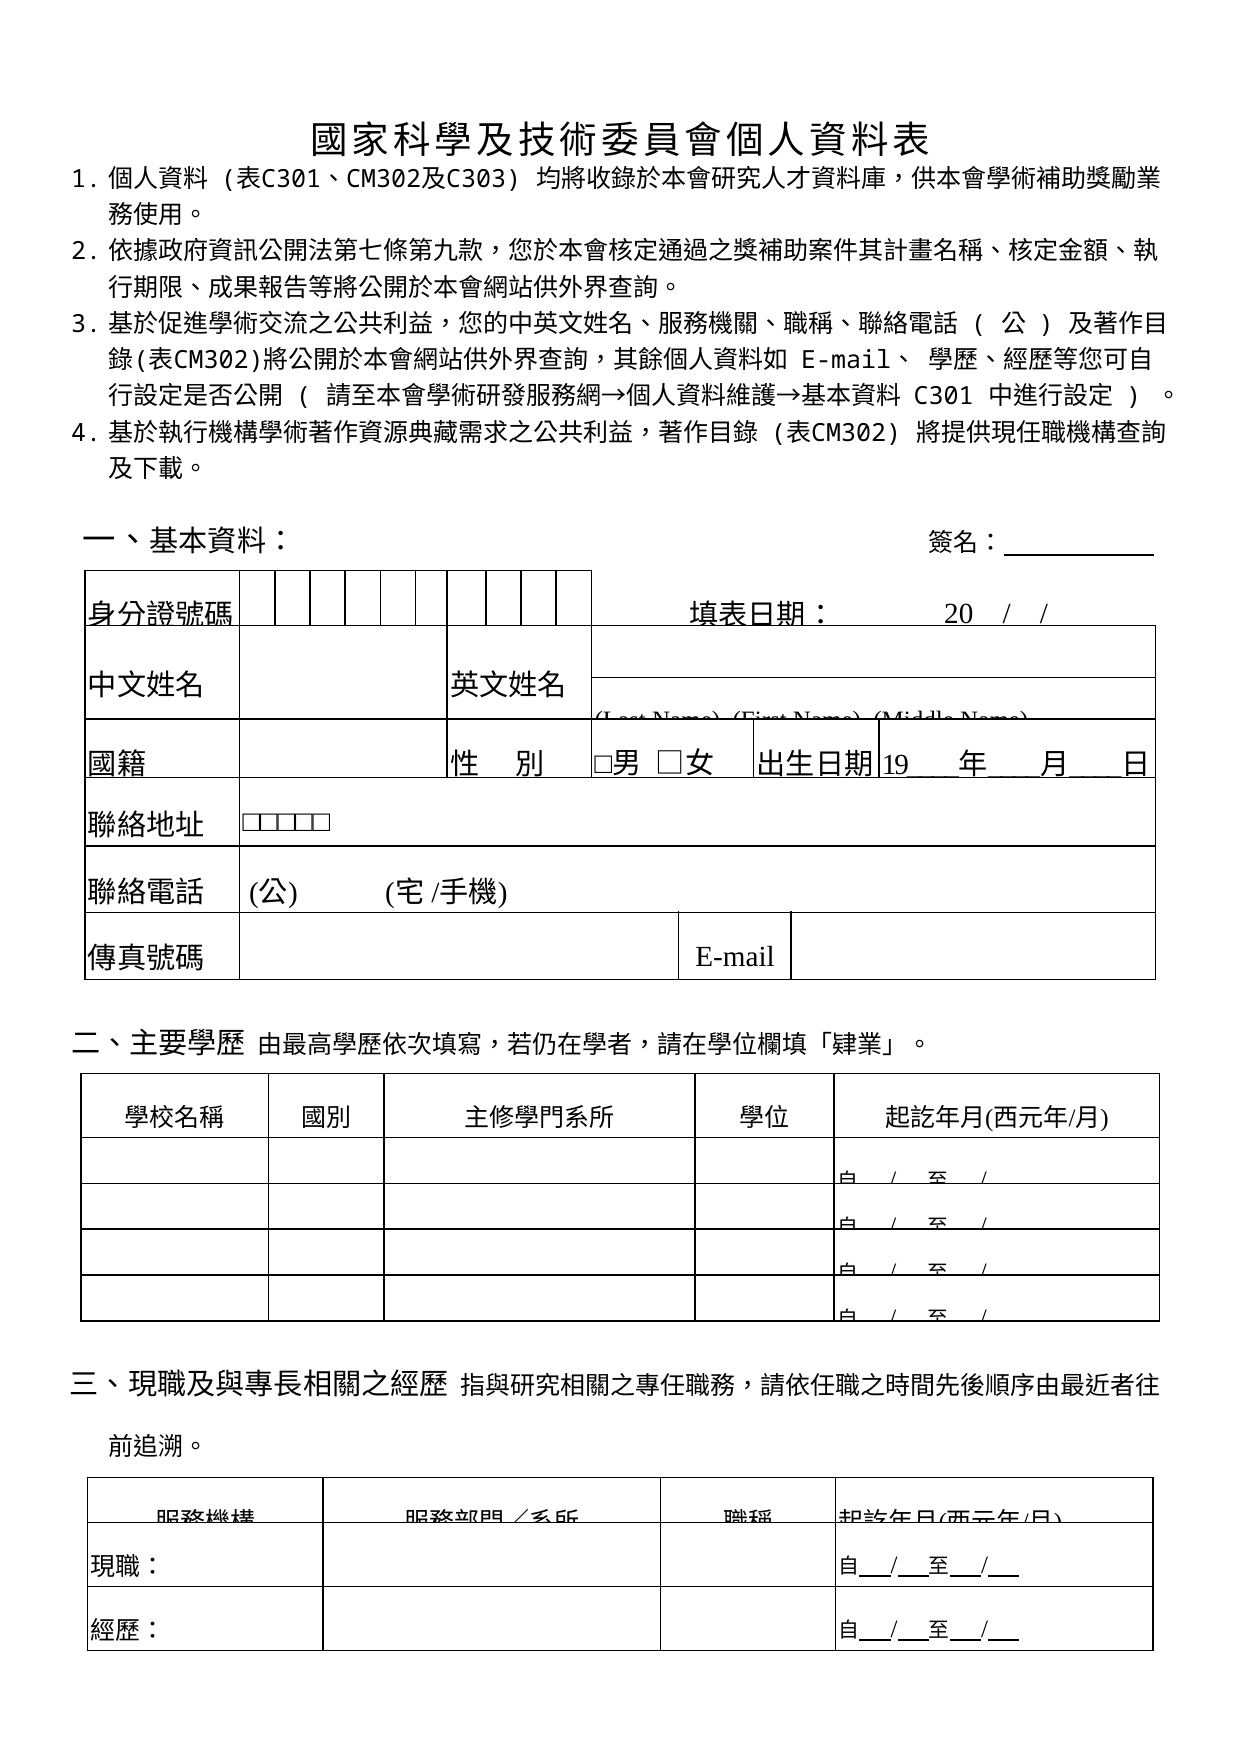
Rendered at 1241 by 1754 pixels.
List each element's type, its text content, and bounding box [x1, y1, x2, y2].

table_header [448, 571, 485, 625]
table_cell 自 / 至 / [835, 1230, 1159, 1274]
table_cell [385, 1138, 694, 1182]
table_cell 自 / 至 / [835, 1138, 1159, 1182]
table_header [381, 571, 415, 625]
table_cell [696, 1138, 833, 1182]
table_cell [696, 1230, 833, 1274]
table_cell [82, 1138, 268, 1182]
table_header 身分證號碼 [86, 571, 239, 625]
table_cell 英文姓名 [448, 626, 591, 718]
table_header 職稱 [661, 1478, 835, 1521]
table_header 主修學門系所 [385, 1074, 694, 1137]
list 依據政府資訊公開法第七條第九款，您於本會核定通過之獎補助案件其計畫名稱、核定金額、執行期限、成果報告等將公開於本會網站供外界查詢。 [71, 231, 1169, 303]
text 三、現職及與專長相關之經歷 指與研究相關之專任職務，請依任職之時間先後順序由最近者往前追溯。 [69, 1340, 1169, 1465]
table_cell 自 / 至 / [835, 1184, 1159, 1228]
table_cell 傳真號碼 [86, 913, 239, 978]
table_cell [269, 1230, 383, 1274]
table_header 起訖年月(西元年/月) [836, 1478, 1152, 1521]
table_cell 自 / 至 / [836, 1523, 1152, 1586]
table_cell [240, 626, 446, 718]
table_cell [324, 1587, 660, 1649]
table_header 學校名稱 [82, 1074, 268, 1137]
table_header 填表日期： [592, 570, 941, 625]
table_cell [385, 1230, 694, 1274]
table_cell 聯絡電話 [86, 847, 239, 911]
text 國家科學及技術委員會個人資料表 [71, 96, 1169, 158]
table_cell [269, 1184, 383, 1228]
table_cell 出生日期 [754, 720, 878, 777]
table_cell 經歷： [88, 1587, 322, 1649]
table_header [311, 571, 344, 625]
table_header [522, 571, 555, 625]
table_cell 自 / 至 / [835, 1276, 1159, 1320]
table_cell □□□□□ [240, 778, 1155, 845]
list 基於執行機構學術著作資源典藏需求之公共利益，著作目錄 (表CM302) 將提供現任職機構查詢及下載。 [71, 412, 1169, 484]
table_cell 國籍 [86, 720, 239, 777]
table_cell [324, 1523, 660, 1586]
table_header 國別 [269, 1074, 383, 1137]
table_cell 現職： [88, 1523, 322, 1586]
table_cell [82, 1184, 268, 1228]
table_header [240, 571, 274, 625]
table_cell [592, 626, 1155, 676]
table_header 服務部門／系所 [324, 1478, 660, 1521]
table_header [487, 571, 520, 625]
text 一、基本資料： 簽名： [83, 496, 1169, 558]
table_cell [696, 1276, 833, 1320]
table_cell □男 □女 [592, 720, 753, 777]
table_cell 自 / 至 / [836, 1587, 1152, 1649]
table_cell E-mail [679, 913, 790, 978]
table_cell [240, 720, 446, 777]
table_header 20 / / [941, 570, 1155, 625]
table_cell [385, 1276, 694, 1320]
table_cell 19____年____月____日 [880, 720, 1155, 777]
table_cell 聯絡地址 [86, 778, 239, 845]
table_cell [269, 1276, 383, 1320]
table_cell [82, 1276, 268, 1320]
table_header [557, 571, 591, 625]
table_cell [385, 1184, 694, 1228]
table_cell [661, 1523, 835, 1586]
table_cell (公) (宅 /手機) [240, 847, 1155, 911]
table_header [416, 571, 446, 625]
table_header [346, 571, 380, 625]
table_cell [792, 913, 1155, 978]
table_header 起訖年月(西元年/月) [835, 1074, 1159, 1137]
table_cell [82, 1230, 268, 1274]
table_cell [696, 1184, 833, 1228]
text 二、主要學歷 由最高學歷依次填寫，若仍在學者，請在學位欄填「肄業」。 [71, 999, 1169, 1061]
table_cell [661, 1587, 835, 1649]
table_header 學位 [696, 1074, 833, 1137]
table_header 服務機構 [88, 1478, 322, 1521]
table_cell [269, 1138, 383, 1182]
table_cell 性 別 [448, 720, 591, 777]
table_header [276, 571, 309, 625]
table_cell [240, 913, 678, 978]
list 基於促進學術交流之公共利益，您的中英文姓名、服務機關、職稱、聯絡電話 ( 公 ) 及著作目錄(表CM302)將公開於本會網站供外界查詢，其餘個人資料如 E-mail、 學歷、經歷等您可自行設定是否公開 ( 請至本會學術研發服務網→個人資料維護→基本資料 C301 中進行設定 ) 。 [71, 303, 1169, 412]
table_cell 中文姓名 [86, 626, 239, 718]
table_cell (Last Name) (First Name) (Middle Name) [592, 678, 1155, 718]
list 個人資料 (表C301、CM302及C303) 均將收錄於本會研究人才資料庫，供本會學術補助獎勵業務使用。 [71, 158, 1169, 231]
